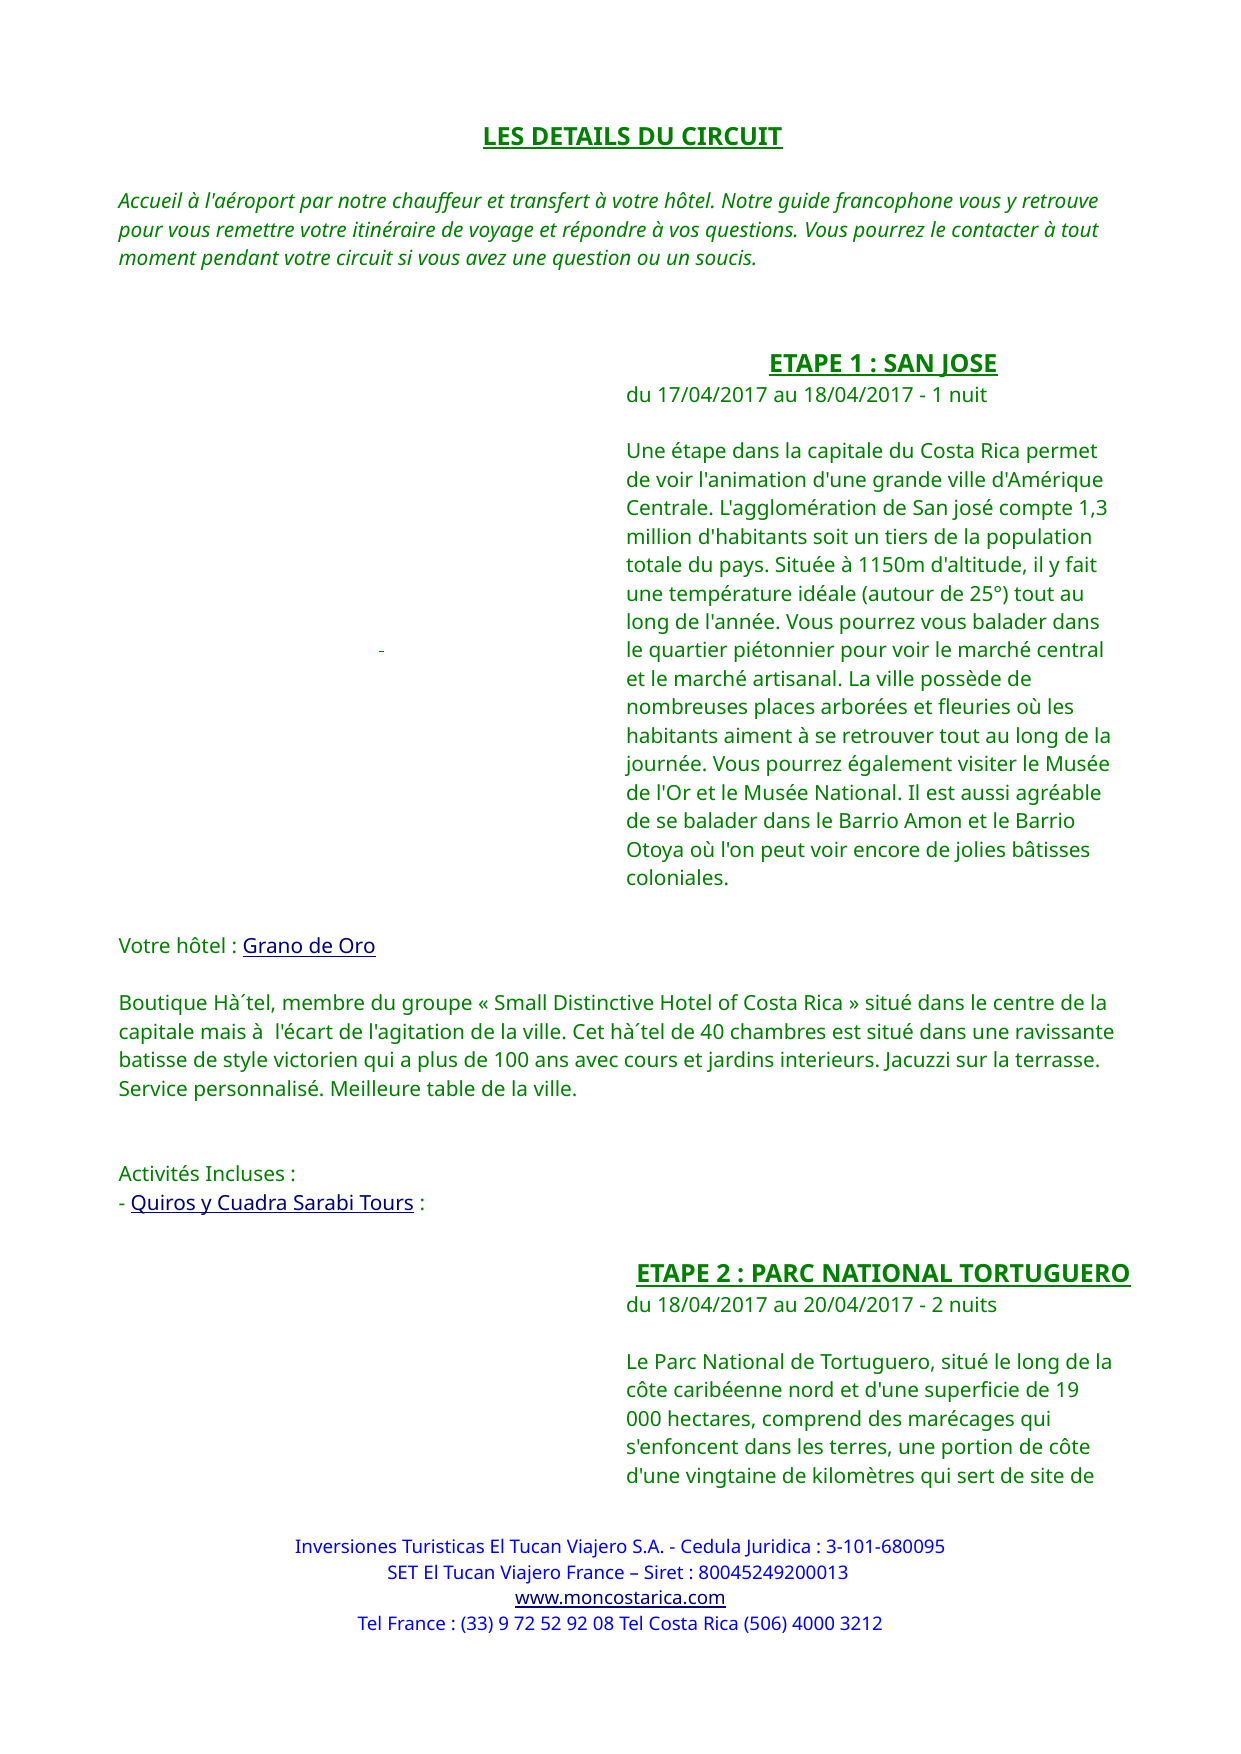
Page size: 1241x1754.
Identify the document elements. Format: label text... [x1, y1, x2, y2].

table_header [118, 1250, 620, 1495]
text LES DETAILS DU CIRCUIT [118, 118, 1146, 152]
table_header ETAPE 1 : SAN JOSE du 17/04/2017 au 18/04/2017 - 1 nuit Une étape dans la capitale du Costa Rica permet de voir l'animation d'une grande ville d'Amérique Centrale. L'agglomération de San josé compte 1,3 million d'habitants soit un tiers de la population totale du pays. Située à 1150m d'altitude, il y fait une température idéale (autour de 25°) tout au long de l'année. Vous pourrez vous balader dans le quartier piétonnier pour voir le marché central et le marché artisanal. La ville possède de nombreuses places arborées et fleuries où les habitants aiment à se retrouver tout au long de la journée. Vous pourrez également visiter le Musée de l'Or et le Musée National. Il est aussi agréable de se balader dans le Barrio Amon et le Barrio Otoya où l'on peut voir encore de jolies bâtisses coloniales. [620, 340, 1122, 897]
text Votre hôtel : Grano de Oro [118, 931, 1122, 960]
table_header [118, 340, 620, 897]
text Boutique Hà´tel, membre du groupe « Small Distinctive Hotel of Costa Rica » situé dans le centre de la capitale mais à l'écart de l'agitation de la ville. Cet hà´tel de 40 chambres est situé dans une ravissante batisse de style victorien qui a plus de 100 ans avec cours et jardins interieurs. Jacuzzi sur la terrasse. Service personnalisé. Meilleure table de la ville. [118, 988, 1122, 1102]
text - Quiros y Cuadra Sarabi Tours : [118, 1188, 1122, 1216]
text Accueil à l'aéroport par notre chauffeur et transfert à votre hôtel. Notre guide francophone vous y retrouve pour vous remettre votre itinéraire de voyage et répondre à vos questions. Vous pourrez le contacter à tout moment pendant votre circuit si vous avez une question ou un soucis. [118, 186, 1146, 272]
text Activités Incluses : [118, 1159, 1122, 1188]
table_header ETAPE 2 : PARC NATIONAL TORTUGUERO du 18/04/2017 au 20/04/2017 - 2 nuits Le Parc National de Tortuguero, situé le long de la côte caribéenne nord et d'une superficie de 19 000 hectares, comprend des marécages qui s'enfoncent dans les terres, une portion de côte d'une vingtaine de kilomètres qui sert de site de ponte aux tortues et une portion d'eaux territoriales. Le Parc est composé d'un labyrinthe de canaux qui permettent d'observer la faune et la flore depuis des petits bateaux à moteur. Le parc protège la reproduction des tortues vertes. Vous assisterez à la ponte des tortues vertes (Juin à Octobre) ou des tortues luth géantes (mi-février à juillet) ou assisterez à l'éclosion et le retour à la mer des bébés tortues. Vous pourrez admirer plus de 300 espèces d'oiseaux dont le fameux toucan, 57 espèces d'amphibiens, 111 espèces de reptiles et 60 espèces de mammifères dont les jaguars, tapirs, ocelots, crocodiles... Le village de Tortuguero est un village pittoresque qui s'étend entre la mer des caraibes et le canal principal. Tous les logdes de Tortuguero sont isolés entre canaux et forêt, on y accède uniquement en bateau depuis les ports de la Pavona ou Cano Banco ou depuis l'aéroport de Tortuguero. Ils proposent tous des formules tout inclus : transport depuis San José en bus puis bateau, repas, guide, logement et excursion. [620, 1250, 1122, 1495]
